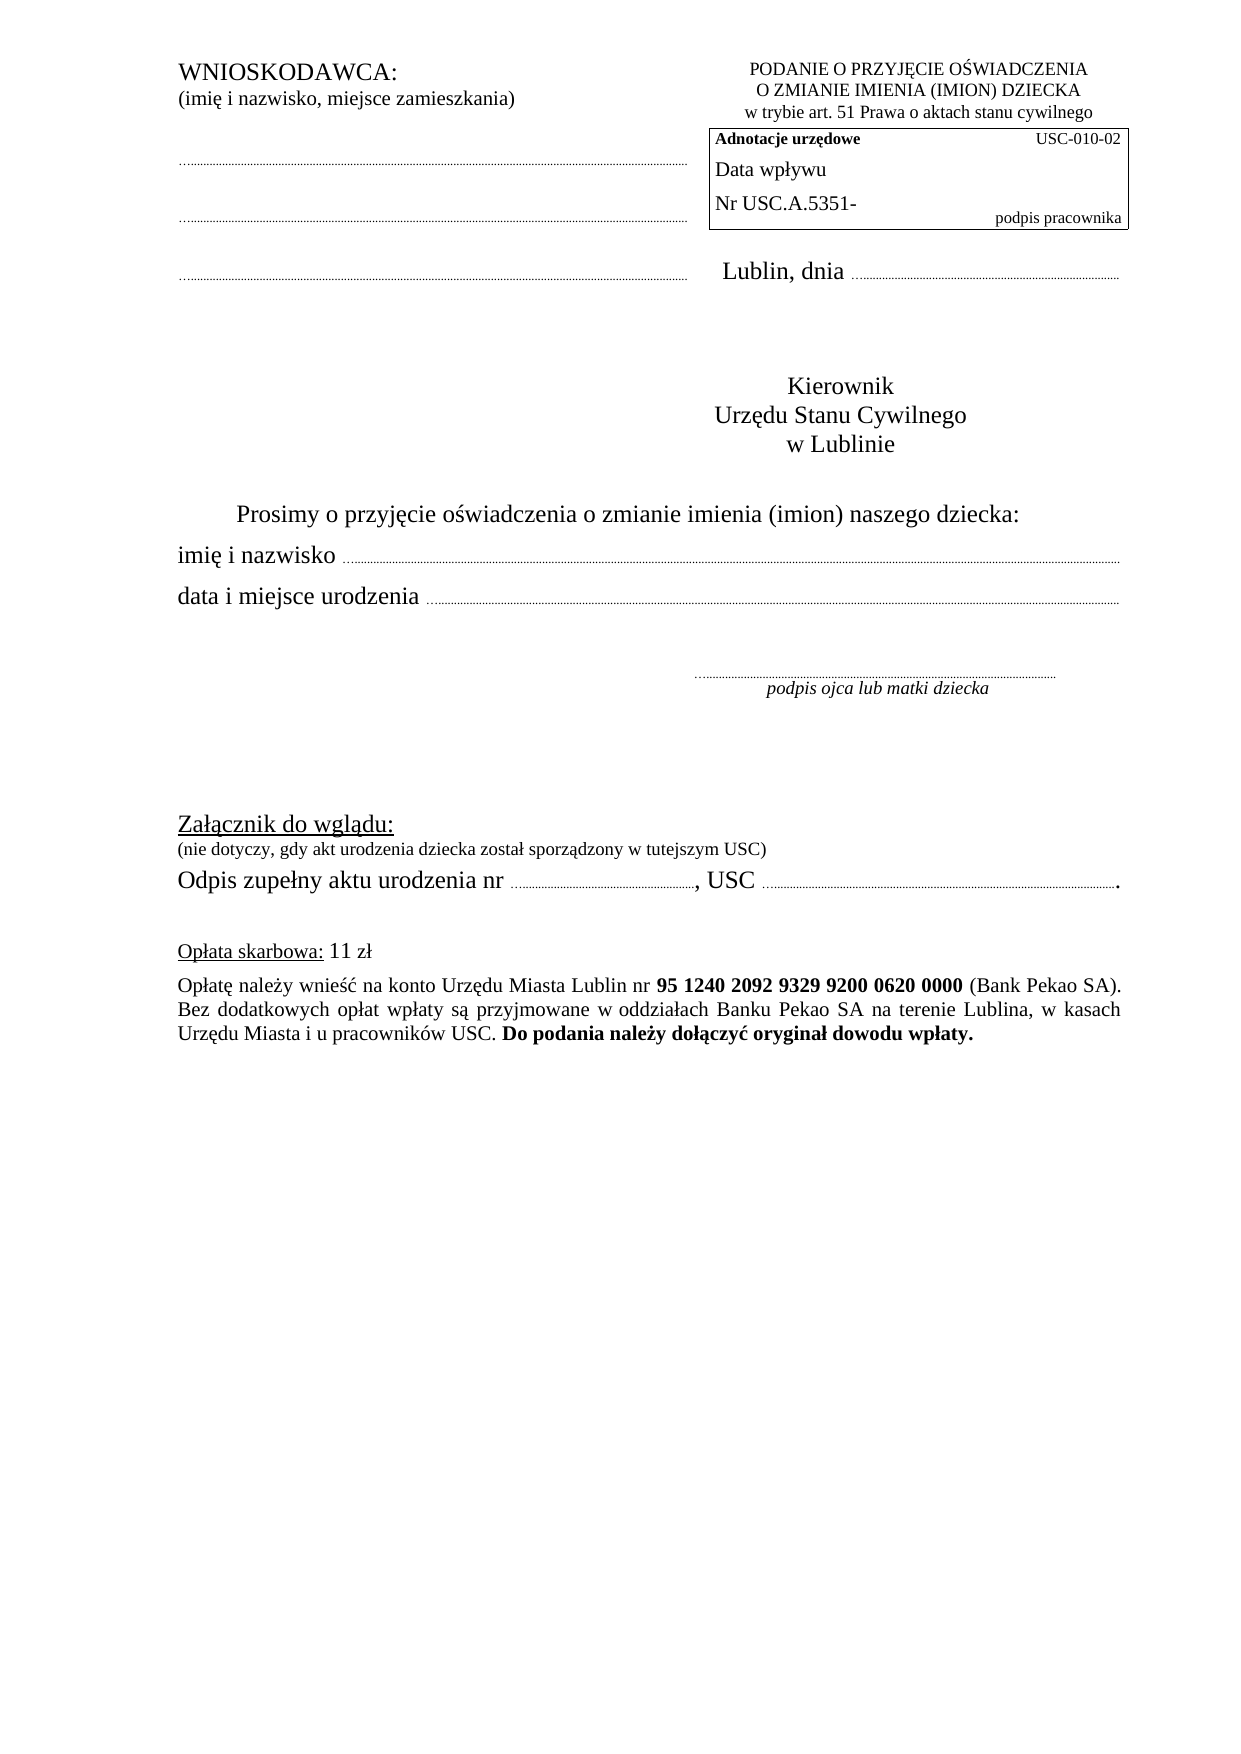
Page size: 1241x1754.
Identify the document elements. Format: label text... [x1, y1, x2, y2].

text Opłata skarbowa: 11 zł [177, 937, 1122, 964]
text w Lublinie [559, 429, 1122, 457]
text Załącznik do wglądu: [177, 809, 1122, 838]
text Kierownik [559, 371, 1122, 400]
table_header WNIOSKODAWCA: (imię i nazwisko, miejsce zamieszkania) …............................................................................................................................................................... …............................................................................................................................................................... …............................................................................................................................................................... [178, 58, 709, 285]
table_cell Lublin, dnia ….................................................................................. [710, 230, 1128, 285]
table_cell Adnotacje urzędowe USC-010-02 Data wpływu Nr USC.A.5351- [710, 129, 1128, 229]
text imię i nazwisko …..................................................................................................................................................................................................................................................... [177, 527, 1122, 569]
text data i miejsce urodzenia ….......................................................................................................................................................................................................................... [177, 569, 1122, 610]
text Prosimy o przyjęcie oświadczenia o zmianie imienia (imion) naszego dziecka: [177, 486, 1122, 527]
text …................................................................................................................ [177, 646, 1122, 681]
text Odpis zupełny aktu urodzenia nr …......................................................., USC ….............................................................................................................. [177, 866, 1122, 894]
text (nie dotyczy, gdy akt urodzenia dziecka został sporządzony w tutejszym USC) [177, 838, 1122, 860]
text Opłatę należy wnieść na konto Urzędu Miasta Lublin nr 95 1240 2092 9329 9200 0620 0000 (Bank Pekao SA). Bez dodatkowych opłat wpłaty są przyjmowane w oddziałach Banku Pekao SA na terenie Lublina, w kasach Urzędu Miasta i u pracowników USC. Do podania należy dołączyć oryginał dowodu wpłaty. [177, 973, 1122, 1045]
text Urzędu Stanu Cywilnego [559, 400, 1122, 429]
table_header PODANIE O PRZYJĘCIE OŚWIADCZENIA O ZMIANIE IMIENIA (IMION) DZIECKA w trybie art. 51 Prawa o aktach stanu cywilnego [710, 58, 1128, 128]
